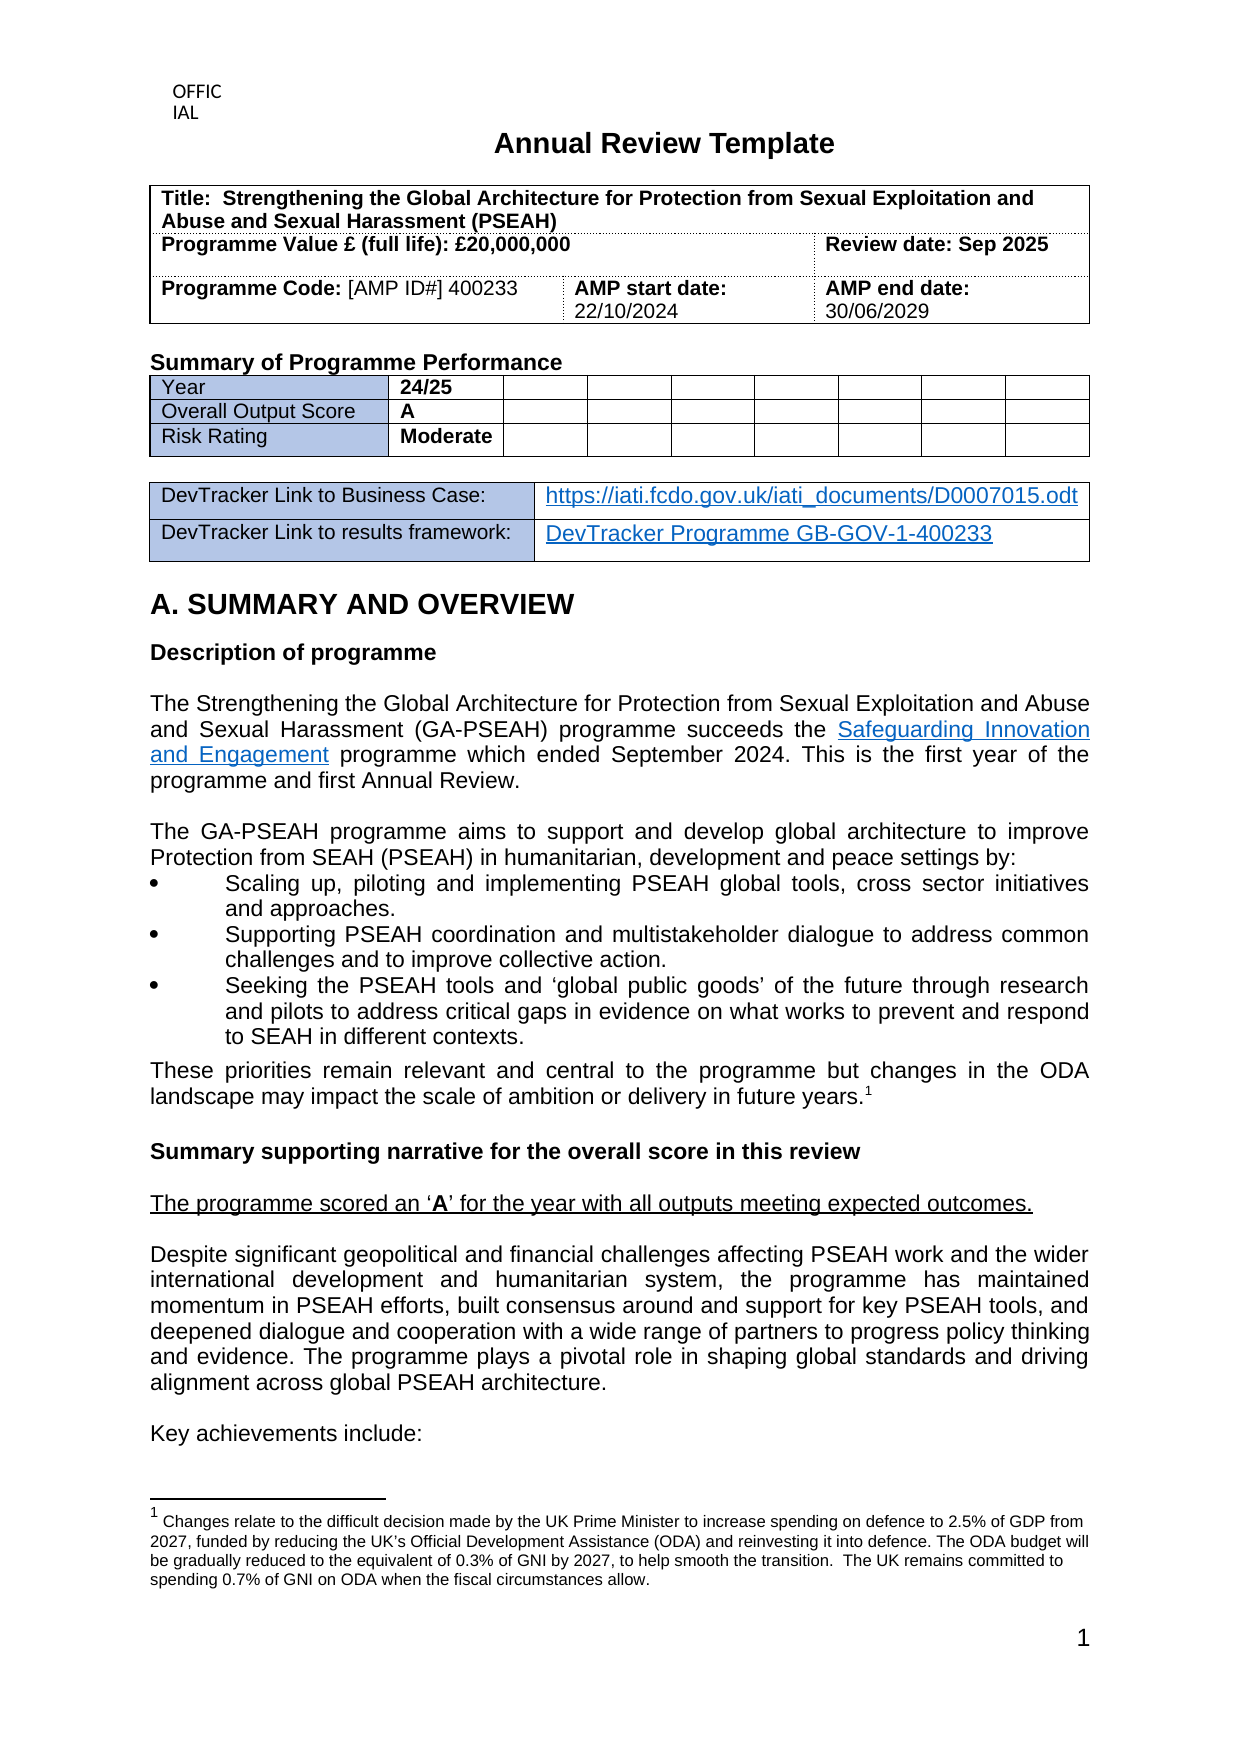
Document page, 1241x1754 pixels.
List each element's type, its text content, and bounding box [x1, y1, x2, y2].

list Supporting PSEAH coordination and multistakeholder dialogue to address common challenges and to improve collective action. [150, 922, 1090, 973]
text These priorities remain relevant and central to the programme but changes in the ODA landscape may impact the scale of ambition or delivery in future years. [150, 1058, 1090, 1109]
table_cell [588, 424, 671, 456]
table_cell AMP start date: 22/10/2024 [563, 276, 814, 322]
text The GA-PSEAH programme aims to support and develop global architecture to improve Protection from SEAH (PSEAH) in humanitarian, development and peace settings by: [150, 819, 1090, 870]
text Summary supporting narrative for the overall score in this review [150, 1139, 1090, 1165]
table_header [504, 376, 587, 399]
table_cell Overall Output Score [151, 400, 388, 423]
table_cell [504, 424, 587, 456]
subtitle Annual Review Template [150, 127, 1090, 159]
table_cell [672, 424, 754, 456]
text A. SUMMARY AND OVERVIEW [150, 588, 1090, 620]
table_cell AMP end date: 30/06/2029 [814, 276, 1089, 322]
table_header [922, 376, 1005, 399]
list Scaling up, piloting and implementing PSEAH global tools, cross sector initiatives and approaches. [150, 870, 1090, 922]
table_header [1006, 376, 1089, 399]
table_cell [755, 424, 838, 456]
table_header Year [151, 376, 388, 399]
table_cell [922, 424, 1005, 456]
table_header [672, 376, 754, 399]
table_cell Review date: Sep 2025 [814, 233, 1089, 276]
text Changes relate to the difficult decision made by the UK Prime Minister to increase spending on defence to 2.5% of GDP from 2027, funded by reducing the UK’s Official Development Assistance (ODA) and reinvesting it into defence. The ODA budget will be gradually reduced to the equivalent of 0.3% of GNI by 2027, to help smooth the transition. The UK remains committed to spending 0.7% of GNI on ODA when the fiscal circumstances allow. [150, 1505, 1090, 1588]
table_cell Risk Rating [151, 424, 388, 456]
table_header [588, 376, 671, 399]
table_cell DevTracker Link to results framework: [150, 520, 534, 561]
table_cell [1006, 400, 1089, 423]
table_cell [839, 424, 921, 456]
text Despite significant geopolitical and financial challenges affecting PSEAH work and the wider international development and humanitarian system, the programme has maintained momentum in PSEAH efforts, built consensus around and support for key PSEAH tools, and deepened dialogue and cooperation with a wide range of partners to progress policy thinking and evidence. The programme plays a pivotal role in shaping global standards and driving alignment across global PSEAH architecture. [150, 1242, 1090, 1395]
table_header Title: Strengthening the Global Architecture for Protection from Sexual Exploitation and Abuse and Sexual Harassment (PSEAH) [151, 186, 1089, 232]
table_cell [839, 400, 921, 423]
table_cell [504, 400, 587, 423]
table_cell Moderate [389, 424, 503, 456]
table_header https://iati.fcdo.gov.uk/iati_documents/D0007015.odt [535, 483, 1089, 519]
text Key achievements include: [150, 1421, 1090, 1447]
table_cell A [389, 400, 503, 423]
table_cell Programme Code: [AMP ID#] 400233 [151, 276, 563, 322]
table_cell [1006, 424, 1089, 456]
table_cell [755, 400, 838, 423]
list Seeking the PSEAH tools and ‘global public goods’ of the future through research and pilots to address critical gaps in evidence on what works to prevent and respond to SEAH in different contexts. [150, 973, 1090, 1050]
text Summary of Programme Performance [150, 349, 1090, 375]
table_cell [672, 400, 754, 423]
table_cell Programme Value £ (full life): £20,000,000 [151, 233, 814, 276]
text Description of programme [150, 640, 1090, 665]
table_cell [922, 400, 1005, 423]
table_header DevTracker Link to Business Case: [150, 483, 534, 519]
table_header [839, 376, 921, 399]
table_header 24/25 [389, 376, 503, 399]
table_header [755, 376, 838, 399]
table_cell DevTracker Programme GB-GOV-1-400233 [535, 520, 1089, 561]
text The programme scored an ‘A’ for the year with all outputs meeting expected outcomes. [150, 1190, 1090, 1216]
table_cell [588, 400, 671, 423]
text The Strengthening the Global Architecture for Protection from Sexual Exploitation and Abuse and Sexual Harassment (GA-PSEAH) programme succeeds the Safeguarding Innovation and Engagement programme which ended September 2024. This is the first year of the programme and first Annual Review. [150, 691, 1090, 793]
